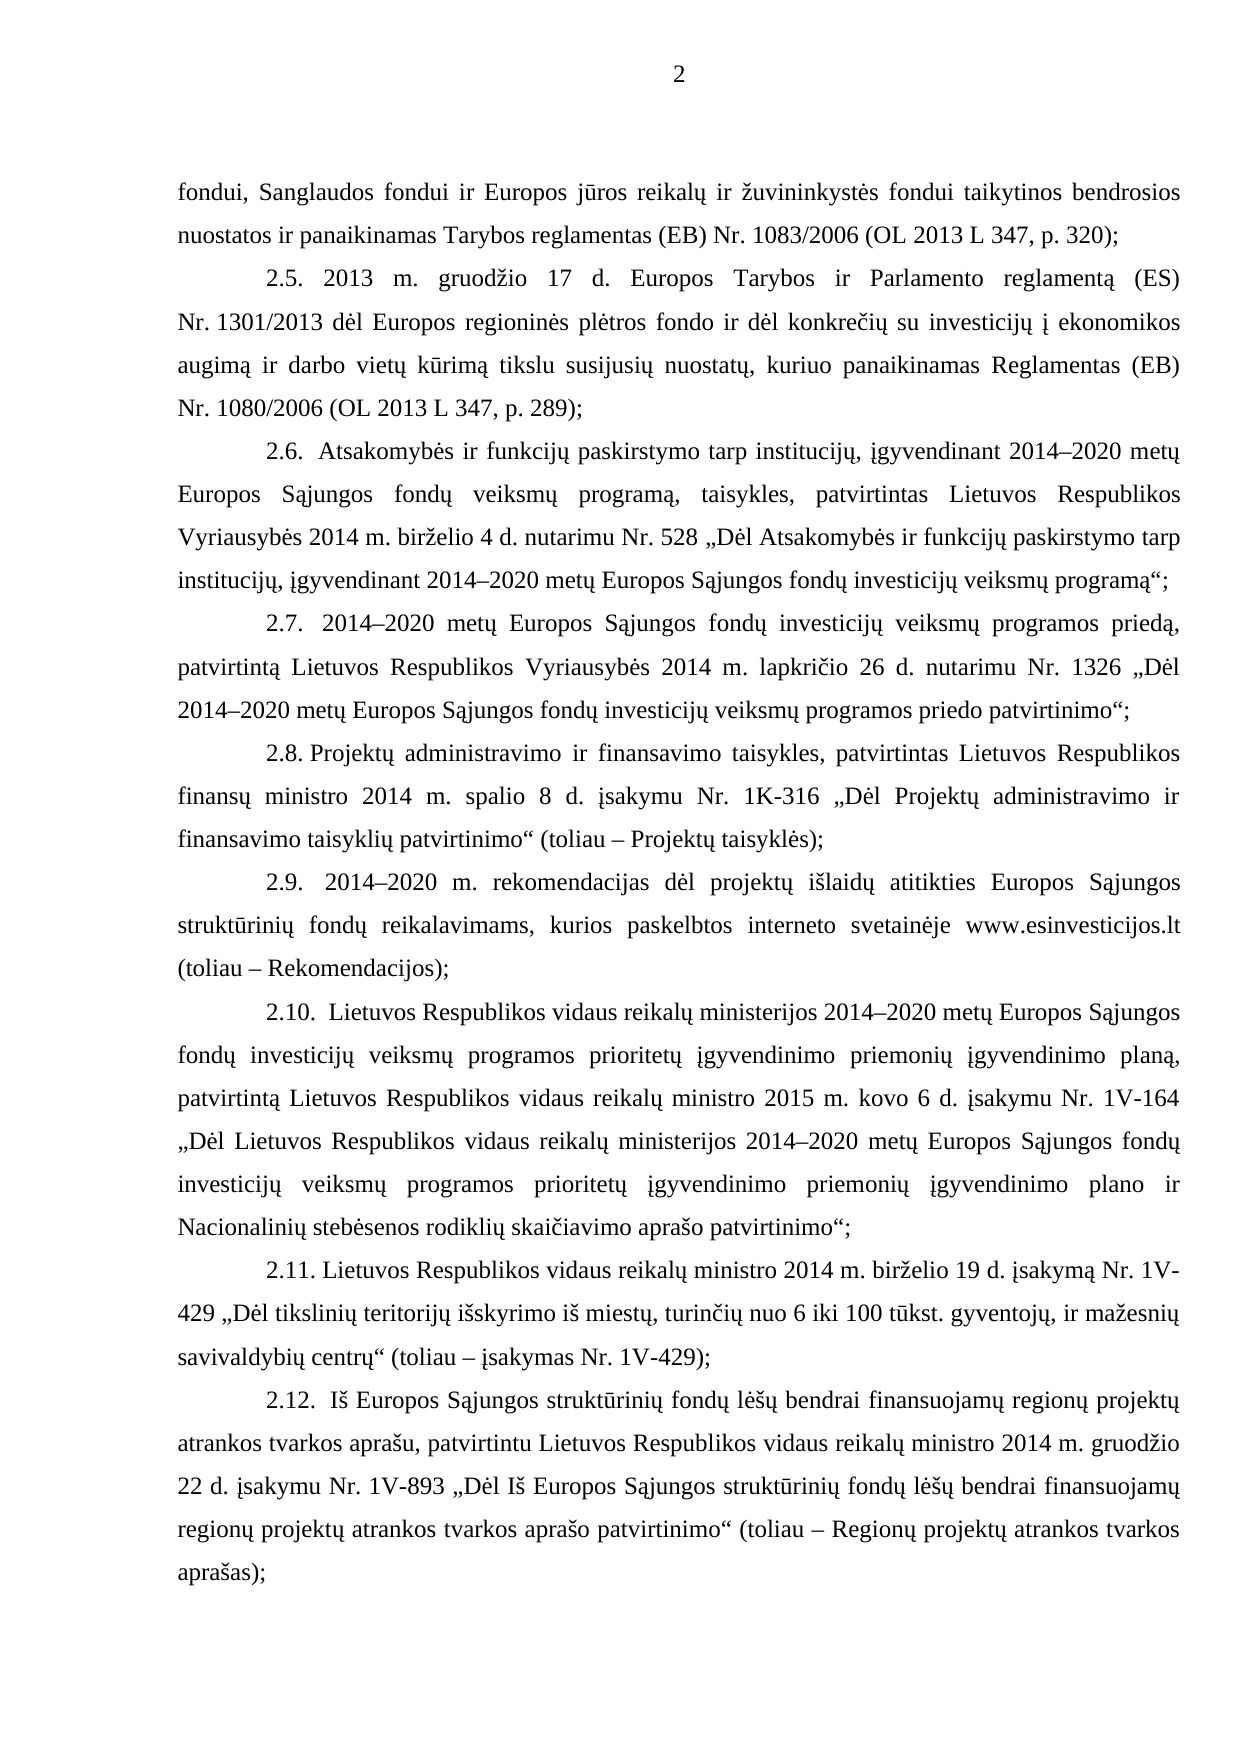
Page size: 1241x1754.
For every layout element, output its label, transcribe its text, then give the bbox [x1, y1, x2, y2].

text 2.7. 2014–2020 metų Europos Sąjungos fondų investicijų veiksmų programos priedą, patvirtintą Lietuvos Respublikos Vyriausybės 2014 m. lapkričio 26 d. nutarimu Nr. 1326 „Dėl 2014–2020 metų Europos Sąjungos fondų investicijų veiksmų programos priedo patvirtinimo“; [177, 608, 1181, 723]
text 2.11. Lietuvos Respublikos vidaus reikalų ministro 2014 m. birželio 19 d. įsakymą Nr. 1V-429 „Dėl tikslinių teritorijų išskyrimo iš miestų, turinčių nuo 6 iki 100 tūkst. gyventojų, ir mažesnių savivaldybių centrų“ (toliau – įsakymas Nr. 1V-429); [177, 1255, 1181, 1370]
text 2.10. Lietuvos Respublikos vidaus reikalų ministerijos 2014–2020 metų Europos Sąjungos fondų investicijų veiksmų programos prioritetų įgyvendinimo priemonių įgyvendinimo planą, patvirtintą Lietuvos Respublikos vidaus reikalų ministro 2015 m. kovo 6 d. įsakymu Nr. 1V-164 „Dėl Lietuvos Respublikos vidaus reikalų ministerijos 2014–2020 metų Europos Sąjungos fondų investicijų veiksmų programos prioritetų įgyvendinimo priemonių įgyvendinimo plano ir Nacionalinių stebėsenos rodiklių skaičiavimo aprašo patvirtinimo“; [177, 997, 1181, 1241]
text fondui, Sanglaudos fondui ir Europos jūros reikalų ir žuvininkystės fondui taikytinos bendrosios nuostatos ir panaikinamas Tarybos reglamentas (EB) Nr. 1083/2006 (OL 2013 L 347, p. 320); [177, 177, 1181, 249]
text 2.5. 2013 m. gruodžio 17 d. Europos Tarybos ir Parlamento reglamentą (ES) Nr. 1301/2013 dėl Europos regioninės plėtros fondo ir dėl konkrečių su investicijų į ekonomikos augimą ir darbo vietų kūrimą tikslu susijusių nuostatų, kuriuo panaikinamas Reglamentas (EB) Nr. 1080/2006 (OL 2013 L 347, p. 289); [177, 263, 1181, 422]
text 2.6. Atsakomybės ir funkcijų paskirstymo tarp institucijų, įgyvendinant 2014–2020 metų Europos Sąjungos fondų veiksmų programą, taisykles, patvirtintas Lietuvos Respublikos Vyriausybės 2014 m. birželio 4 d. nutarimu Nr. 528 „Dėl Atsakomybės ir funkcijų paskirstymo tarp institucijų, įgyvendinant 2014–2020 metų Europos Sąjungos fondų investicijų veiksmų programą“; [177, 436, 1181, 594]
text 2.9. 2014–2020 m. rekomendacijas dėl projektų išlaidų atitikties Europos Sąjungos struktūrinių fondų reikalavimams, kurios paskelbtos interneto svetainėje www.esinvesticijos.lt (toliau – Rekomendacijos); [177, 867, 1181, 982]
text 2.8. Projektų administravimo ir finansavimo taisykles, patvirtintas Lietuvos Respublikos finansų ministro 2014 m. spalio 8 d. įsakymu Nr. 1K-316 „Dėl Projektų administravimo ir finansavimo taisyklių patvirtinimo“ (toliau – Projektų taisyklės); [177, 738, 1181, 853]
text 2.12. Iš Europos Sąjungos struktūrinių fondų lėšų bendrai finansuojamų regionų projektų atrankos tvarkos aprašu, patvirtintu Lietuvos Respublikos vidaus reikalų ministro 2014 m. gruodžio 22 d. įsakymu Nr. 1V-893 „Dėl Iš Europos Sąjungos struktūrinių fondų lėšų bendrai finansuojamų regionų projektų atrankos tvarkos aprašo patvirtinimo“ (toliau – Regionų projektų atrankos tvarkos aprašas); [177, 1385, 1181, 1586]
